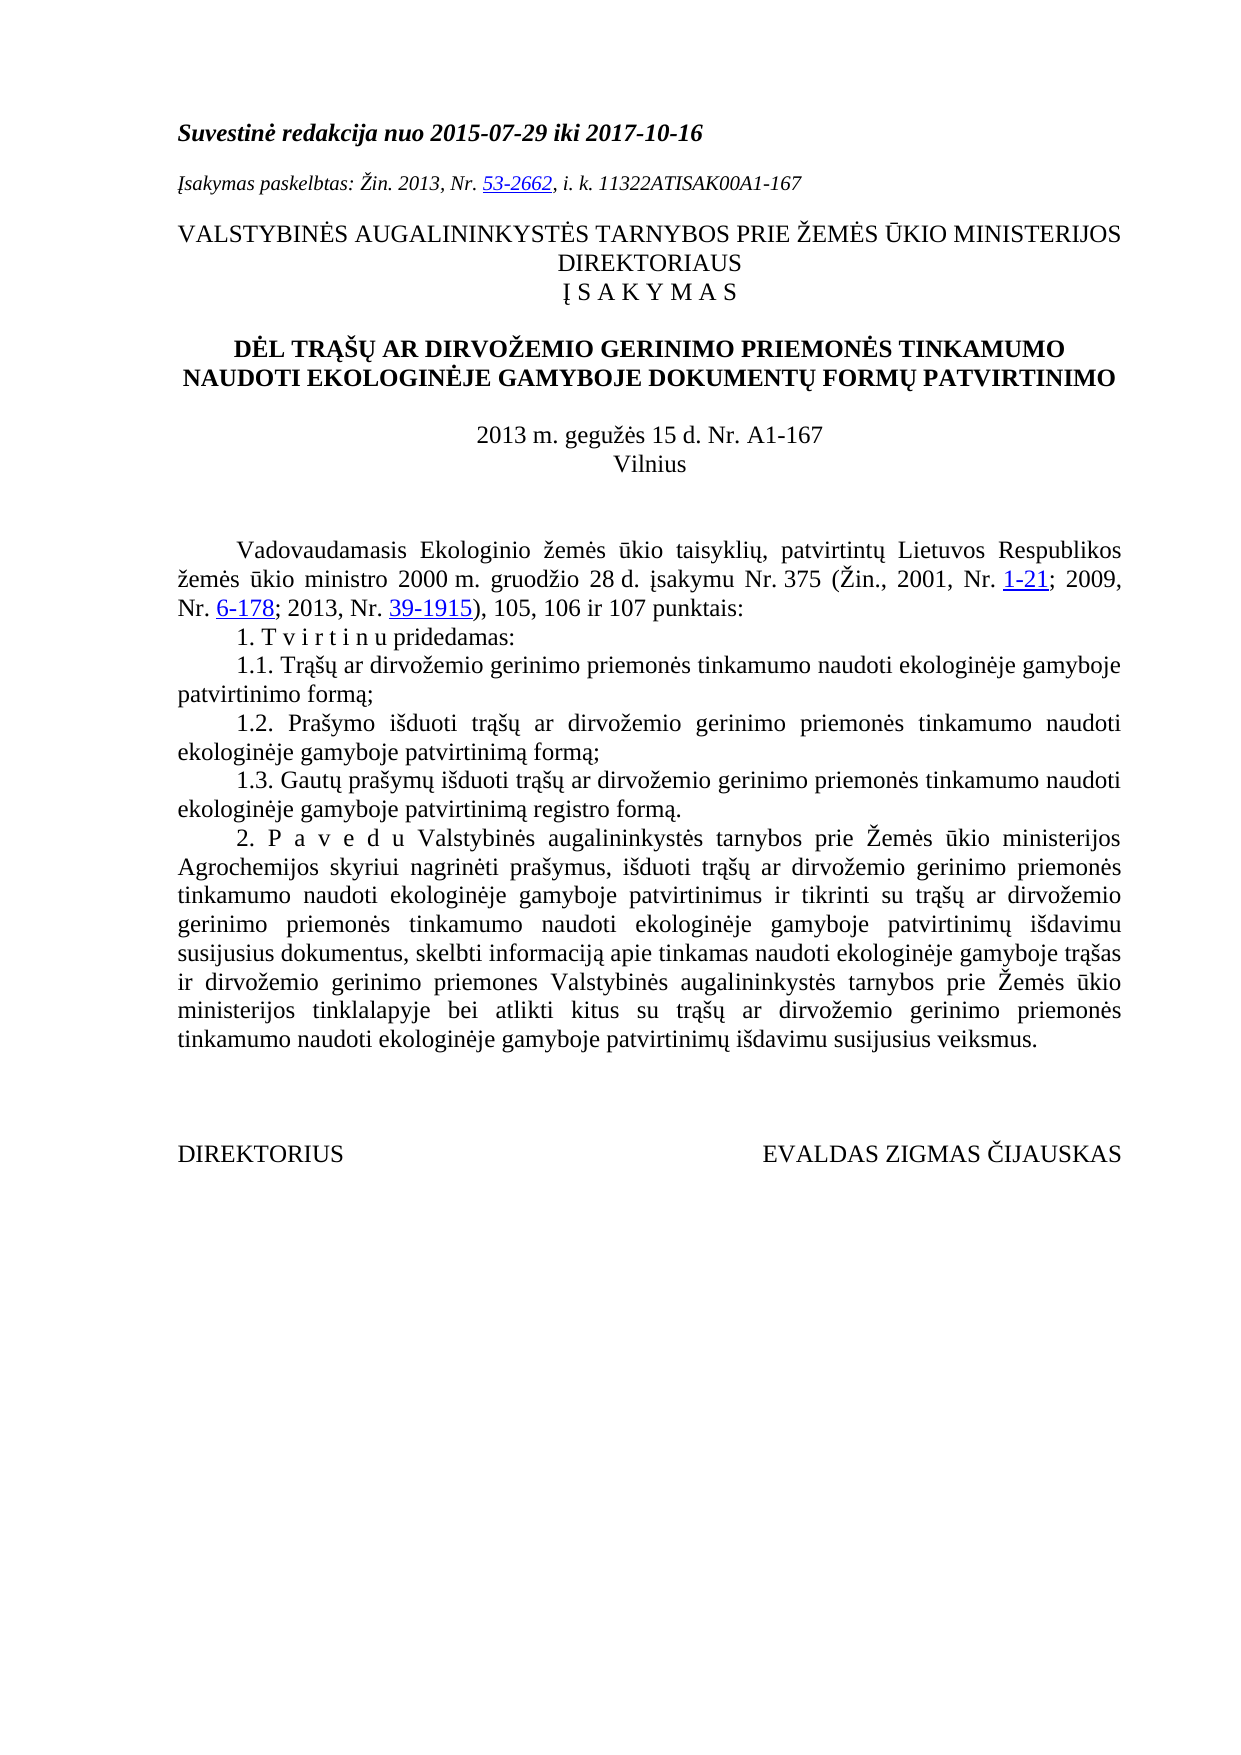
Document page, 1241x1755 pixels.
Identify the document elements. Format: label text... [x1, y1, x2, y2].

text 1. T v i r t i n u pridedamas: [177, 622, 1122, 650]
text Suvestinė redakcija nuo 2015-07-29 iki 2017-10-16 [177, 118, 1122, 147]
text 1.3. Gautų prašymų išduoti trąšų ar dirvožemio gerinimo priemonės tinkamumo naudoti ekologinėje gamyboje patvirtinimą registro formą. [177, 765, 1122, 823]
text 1.2. Prašymo išduoti trąšų ar dirvožemio gerinimo priemonės tinkamumo naudoti ekologinėje gamyboje patvirtinimą formą; [177, 708, 1122, 765]
text DĖL Trąšų ar dirvožemio gerinimo priemonĖS TINKAMumo NAUDOTI EKOLOGINĖJE GAMYBOJE DOKUMENTŲ FORMŲ PATVIRTINIMO [177, 334, 1122, 392]
text Vilnius [177, 449, 1122, 478]
text Įsakymas paskelbtas: Žin. 2013, Nr. 53-2662, i. k. 11322ATISAK00A1-167 [177, 171, 1122, 195]
text Į S A K Y M A S [177, 277, 1122, 305]
text 1.1. Trąšų ar dirvožemio gerinimo priemonės tinkamumo naudoti ekologinėje gamyboje patvirtinimo formą; [177, 650, 1122, 708]
text VALSTYBINĖS AUGALININKYSTĖS TARNYBOS PRIE ŽEMĖS ŪKIO MINISTERIJOS DIREKTORIAUS [177, 219, 1122, 277]
text 2013 m. gegužės 15 d. Nr. A1-167 [177, 420, 1122, 449]
text 2. P a v e d u Valstybinės augalininkystės tarnybos prie Žemės ūkio ministerijos Agrochemijos skyriui nagrinėti prašymus, išduoti trąšų ar dirvožemio gerinimo priemonės tinkamumo naudoti ekologinėje gamyboje patvirtinimus ir tikrinti su trąšų ar dirvožemio gerinimo priemonės tinkamumo naudoti ekologinėje gamyboje patvirtinimų išdavimu susijusius dokumentus, skelbti informaciją apie tinkamas naudoti ekologinėje gamyboje trąšas ir dirvožemio gerinimo priemones Valstybinės augalininkystės tarnybos prie Žemės ūkio ministerijos tinklalapyje bei atlikti kitus su trąšų ar dirvožemio gerinimo priemonės tinkamumo naudoti ekologinėje gamyboje patvirtinimų išdavimu susijusius veiksmus. [177, 823, 1122, 1053]
text Direktorius Evaldas Zigmas Čijauskas [177, 1139, 1122, 1168]
text Vadovaudamasis Ekologinio žemės ūkio taisyklių, patvirtintų Lietuvos Respublikos žemės ūkio ministro 2000 m. gruodžio 28 d. įsakymu Nr. 375 (Žin., 2001, Nr. 1-21; 2009, Nr. 6-178; 2013, Nr. 39-1915), 105, 106 ir 107 punktais: [177, 535, 1122, 622]
